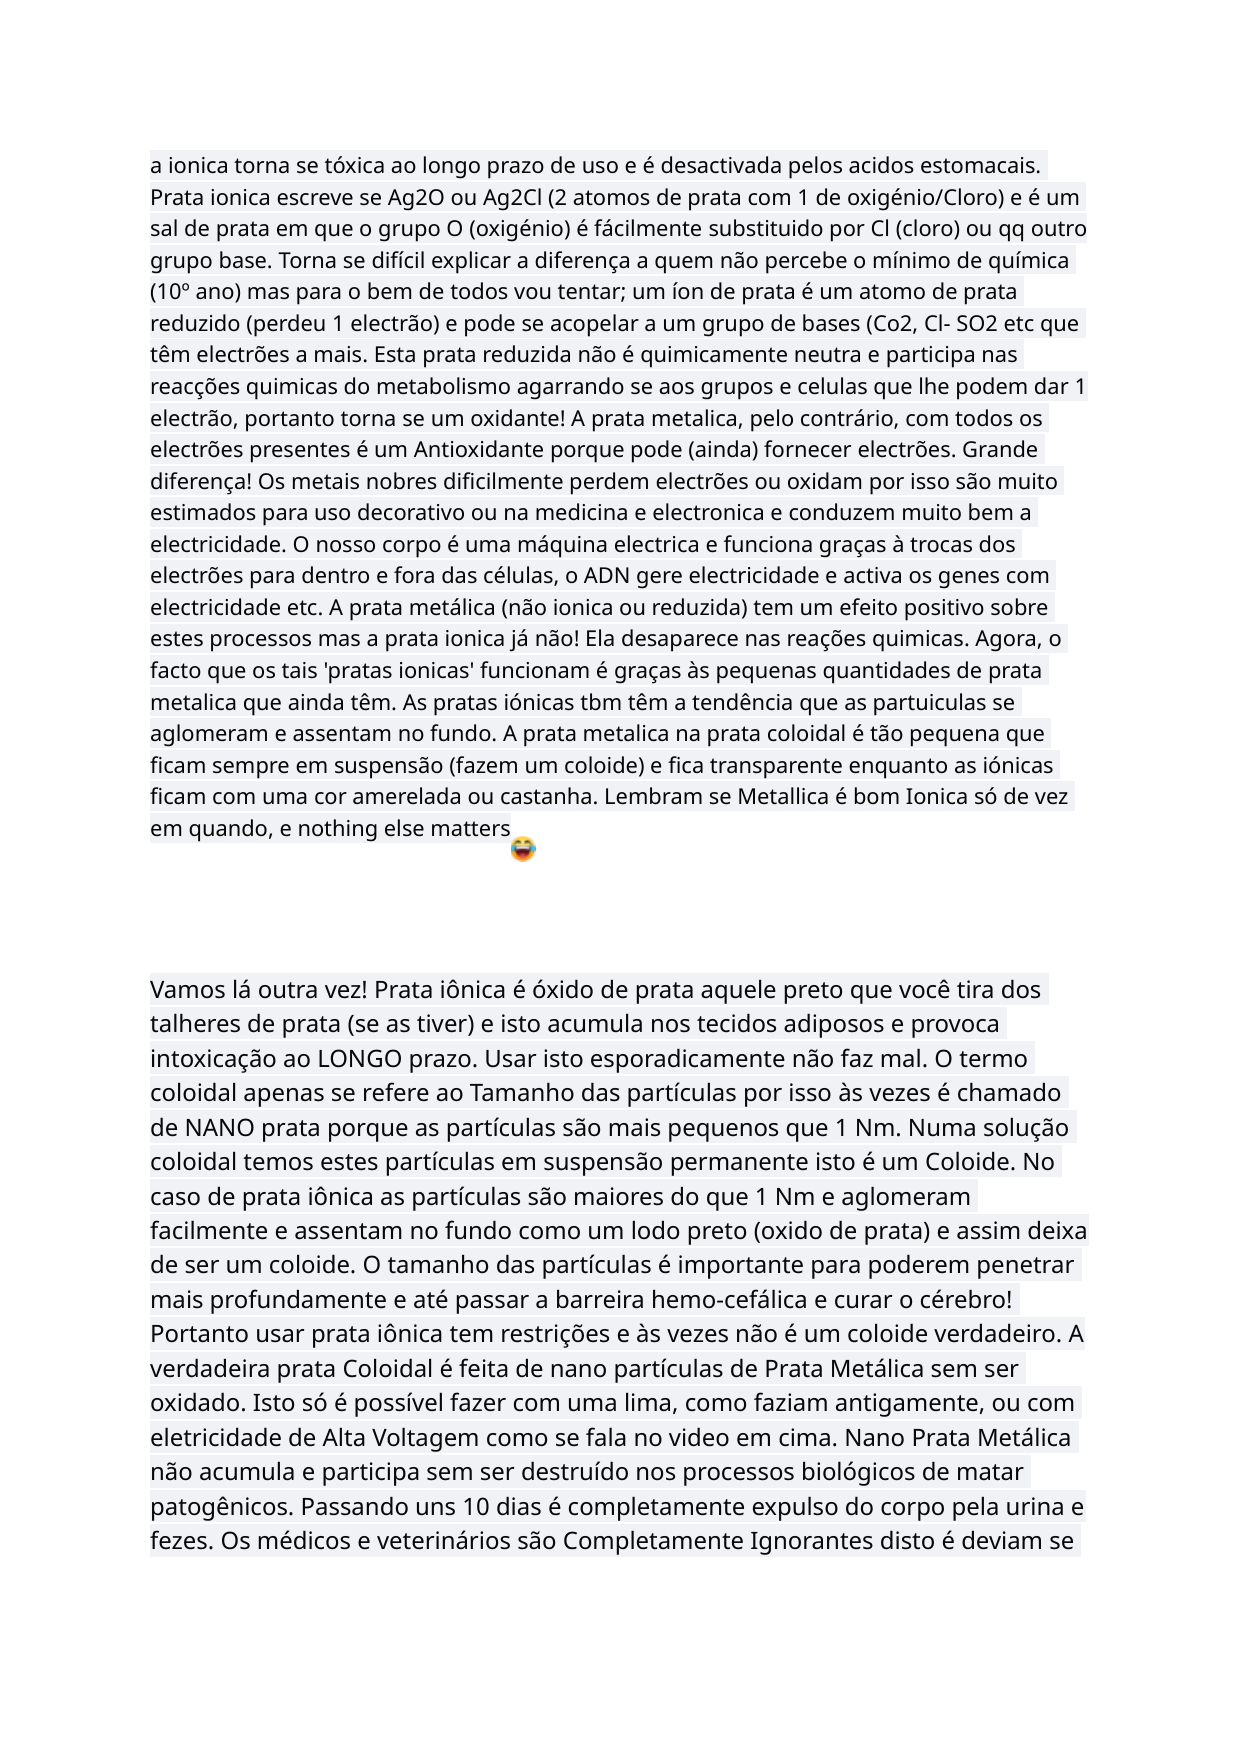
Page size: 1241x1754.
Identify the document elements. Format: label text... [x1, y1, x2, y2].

text a ionica torna se tóxica ao longo prazo de uso e é desactivada pelos acidos estomacais. Prata ionica escreve se Ag2O ou Ag2Cl (2 atomos de prata com 1 de oxigénio/Cloro) e é um sal de prata em que o grupo O (oxigénio) é fácilmente substituido por Cl (cloro) ou qq outro grupo base. Torna se difícil explicar a diferença a quem não percebe o mínimo de química (10º ano) mas para o bem de todos vou tentar; um íon de prata é um atomo de prata reduzido (perdeu 1 electrão) e pode se acopelar a um grupo de bases (Co2, Cl- SO2 etc que têm electrões a mais. Esta prata reduzida não é quimicamente neutra e participa nas reacções quimicas do metabolismo agarrando se aos grupos e celulas que lhe podem dar 1 electrão, portanto torna se um oxidante! A prata metalica, pelo contrário, com todos os electrões presentes é um Antioxidante porque pode (ainda) fornecer electrões. Grande diferença! Os metais nobres dificilmente perdem electrões ou oxidam por isso são muito estimados para uso decorativo ou na medicina e electronica e conduzem muito bem a electricidade. O nosso corpo é uma máquina electrica e funciona graças à trocas dos electrões para dentro e fora das células, o ADN gere electricidade e activa os genes com electricidade etc. A prata metálica (não ionica ou reduzida) tem um efeito positivo sobre estes processos mas a prata ionica já não! Ela desaparece nas reações quimicas. Agora, o facto que os tais 'pratas ionicas' funcionam é graças às pequenas quantidades de prata metalica que ainda têm. As pratas iónicas tbm têm a tendência que as partuiculas se aglomeram e assentam no fundo. A prata metalica na prata coloidal é tão pequena que ficam sempre em suspensão (fazem um coloide) e fica transparente enquanto as iónicas ficam com uma cor amerelada ou castanha. Lembram se Metallica é bom Ionica só de vez em quando, e nothing else matters [150, 150, 1090, 861]
text Vamos lá outra vez! Prata iônica é óxido de prata aquele preto que você tira dos talheres de prata (se as tiver) e isto acumula nos tecidos adiposos e provoca intoxicação ao LONGO prazo. Usar isto esporadicamente não faz mal. O termo coloidal apenas se refere ao Tamanho das partículas por isso às vezes é chamado de NANO prata porque as partículas são mais pequenos que 1 Nm. Numa solução coloidal temos estes partículas em suspensão permanente isto é um Coloide. No caso de prata iônica as partículas são maiores do que 1 Nm e aglomeram facilmente e assentam no fundo como um lodo preto (oxido de prata) e assim deixa de ser um coloide. O tamanho das partículas é importante para poderem penetrar mais profundamente e até passar a barreira hemo-cefálica e curar o cérebro! Portanto usar prata iônica tem restrições e às vezes não é um coloide verdadeiro. A verdadeira prata Coloidal é feita de nano partículas de Prata Metálica sem ser oxidado. Isto só é possível fazer com uma lima, como faziam antigamente, ou com eletricidade de Alta Voltagem como se fala no video em cima. Nano Prata Metálica não acumula e participa sem ser destruído nos processos biológicos de matar patogênicos. Passando uns 10 dias é completamente expulso do corpo pela urina e fezes. Os médicos e veterinários são Completamente Ignorantes disto é deviam se [150, 972, 1090, 1557]
